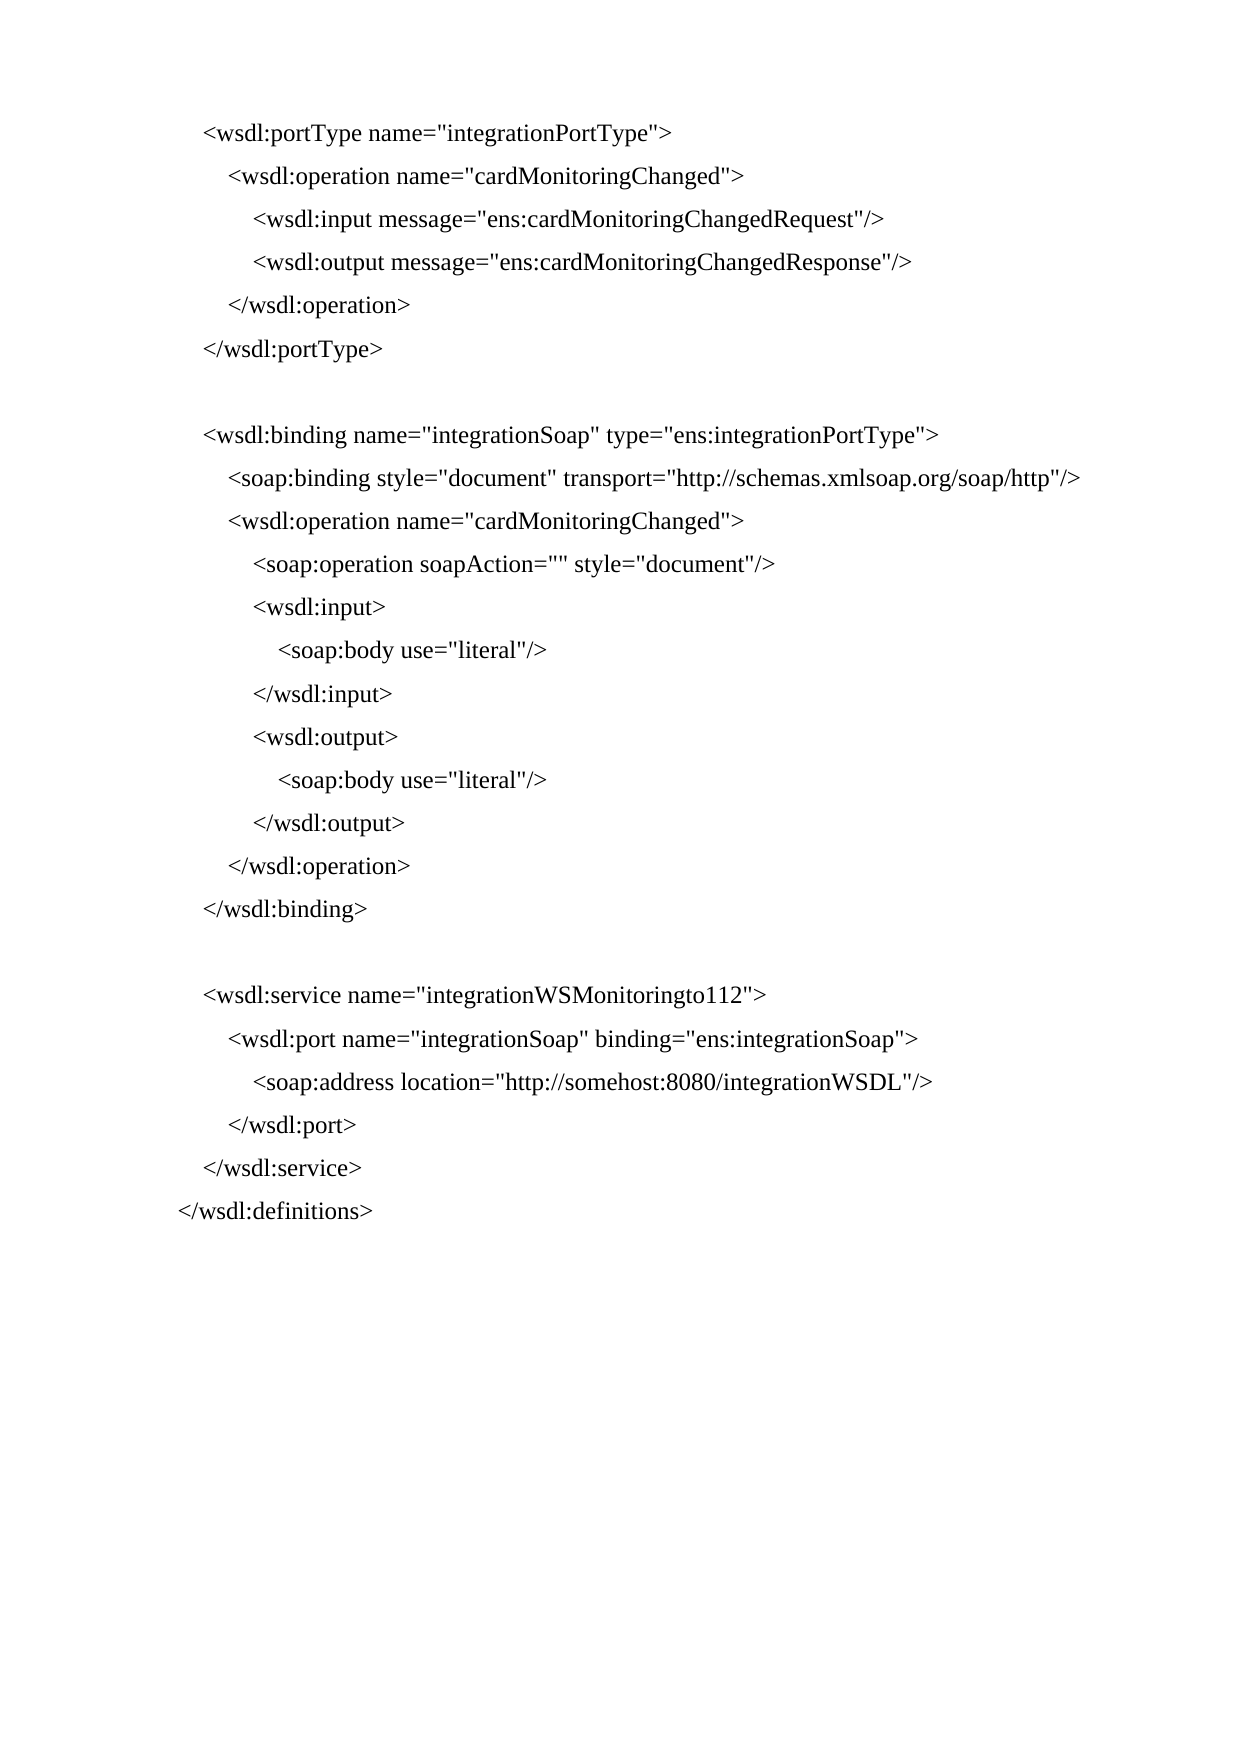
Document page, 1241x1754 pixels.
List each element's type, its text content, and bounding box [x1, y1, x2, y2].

text </wsdl:definitions> [177, 1196, 1152, 1225]
text </wsdl:output> [177, 808, 1152, 837]
text </wsdl:binding> [177, 894, 1152, 923]
text <wsdl:input message="ens:cardMonitoringChangedRequest"/> [177, 204, 1152, 233]
text <wsdl:operation name="cardMonitoringChanged"> [177, 161, 1152, 190]
text </wsdl:service> [177, 1153, 1152, 1182]
text <wsdl:output message="ens:cardMonitoringChangedResponse"/> [177, 247, 1152, 276]
text <soap:body use="literal"/> [177, 765, 1152, 794]
text <wsdl:service name="integrationWSMonitoringto112"> [177, 981, 1152, 1009]
text <soap:address location="http://somehost:8080/integrationWSDL"/> [177, 1067, 1152, 1096]
text <soap:binding style="document" transport="http://schemas.xmlsoap.org/soap/http"/> [177, 463, 1152, 492]
text <wsdl:operation name="cardMonitoringChanged"> [177, 506, 1152, 535]
text <wsdl:binding name="integrationSoap" type="ens:integrationPortType"> [177, 420, 1152, 449]
text <soap:operation soapAction="" style="document"/> [177, 549, 1152, 578]
text </wsdl:operation> [177, 291, 1152, 319]
text </wsdl:operation> [177, 851, 1152, 880]
text </wsdl:input> [177, 679, 1152, 707]
text <wsdl:port name="integrationSoap" binding="ens:integrationSoap"> [177, 1024, 1152, 1052]
text <wsdl:input> [177, 592, 1152, 621]
text <wsdl:portType name="integrationPortType"> [177, 118, 1152, 147]
text <soap:body use="literal"/> [177, 636, 1152, 664]
text </wsdl:portType> [177, 334, 1152, 362]
text </wsdl:port> [177, 1110, 1152, 1139]
text <wsdl:output> [177, 722, 1152, 751]
